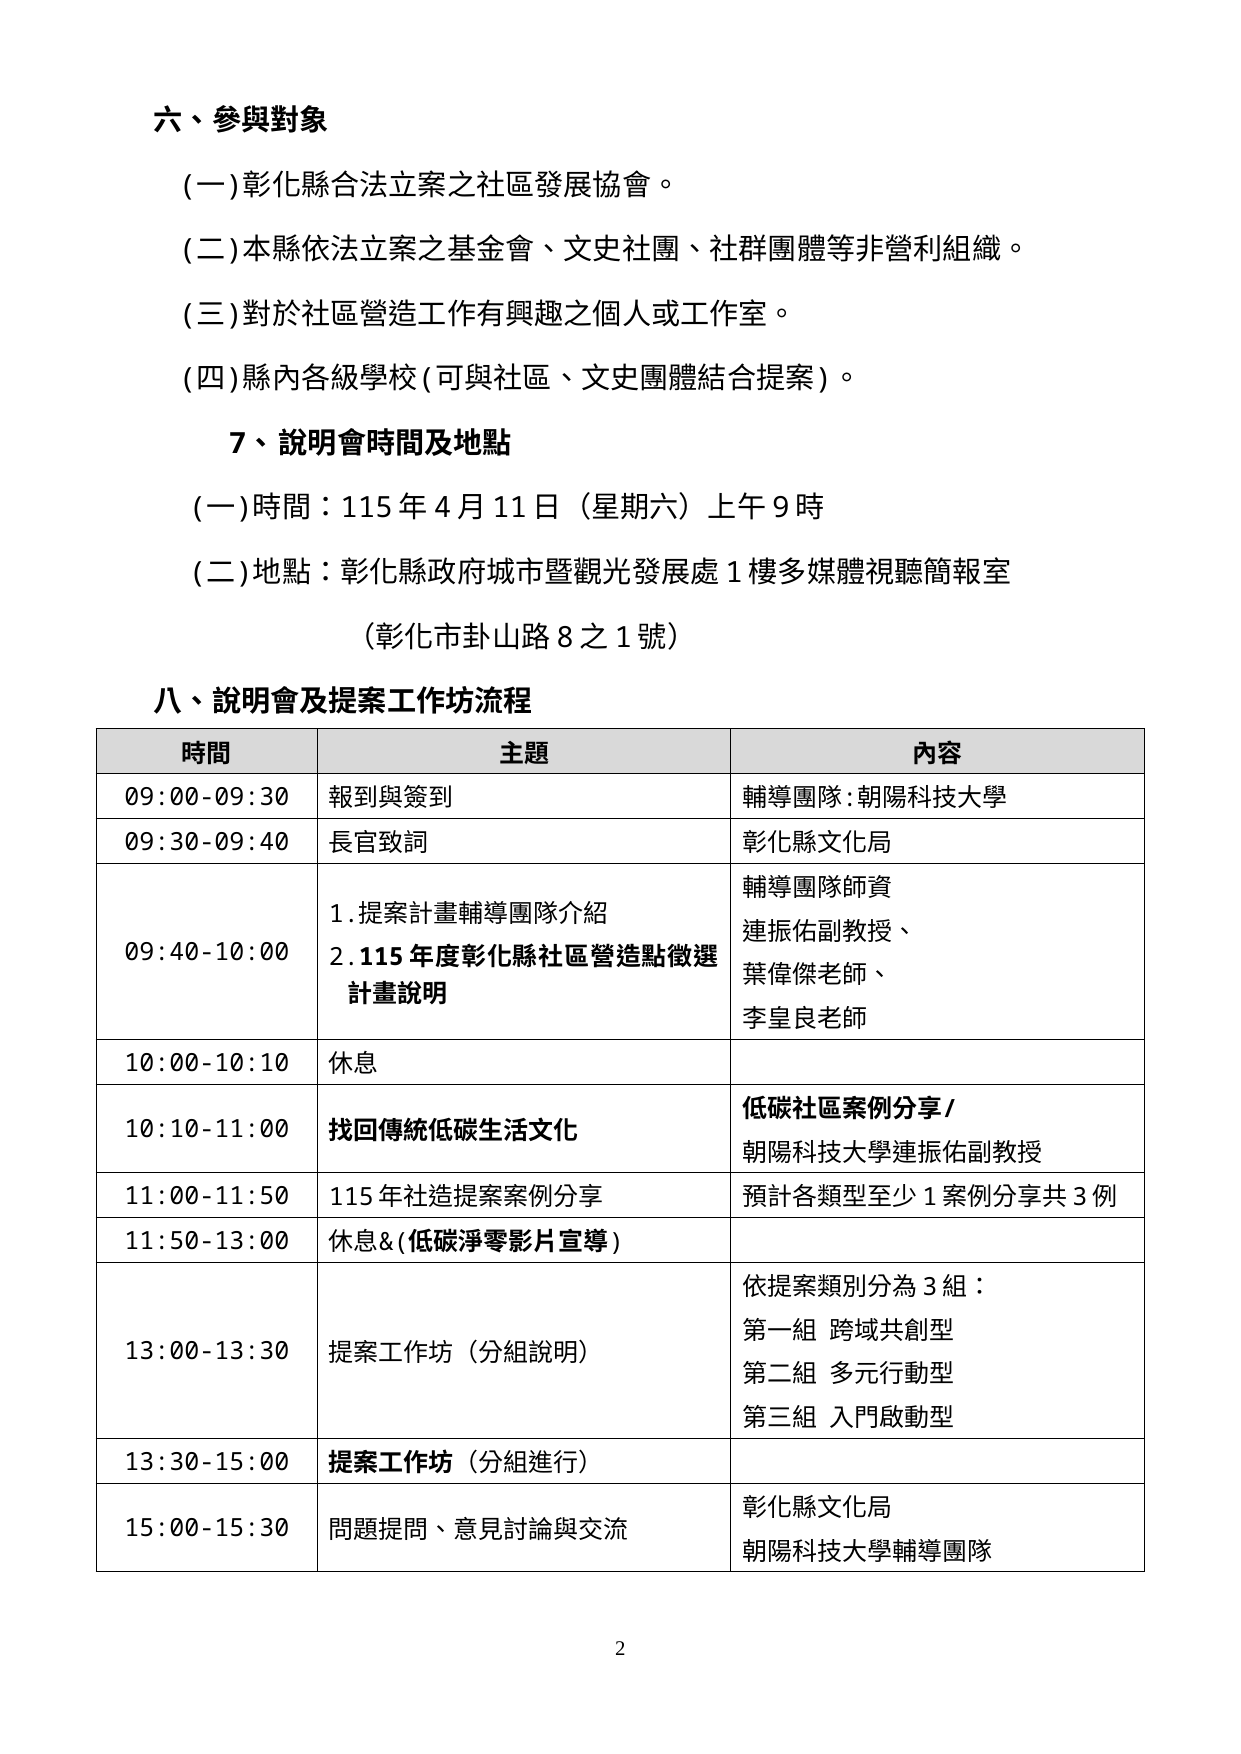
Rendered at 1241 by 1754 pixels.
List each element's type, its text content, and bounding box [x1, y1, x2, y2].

table_cell [731, 1218, 1144, 1262]
table_cell 提案工作坊（分組說明） [318, 1263, 730, 1438]
table_cell 休息 [318, 1040, 730, 1083]
text (二)本縣依法立案之基金會、文史社團、社群團體等非營利組織。 [178, 218, 1087, 270]
table_cell [731, 1040, 1144, 1083]
table_cell 輔導團隊:朝陽科技大學 [731, 774, 1144, 818]
table_cell 輔導團隊師資 連振佑副教授、 葉偉傑老師、 李皇良老師 [731, 864, 1144, 1039]
text (一)時間：115年4月11日（星期六）上午9時 [153, 476, 1087, 528]
table_cell 10:00-10:10 [97, 1040, 317, 1083]
table_cell 休息&(低碳淨零影片宣導) [318, 1218, 730, 1262]
table_cell 13:00-13:30 [97, 1263, 317, 1438]
text 六、參與對象 [153, 89, 1087, 141]
list 說明會時間及地點 [228, 412, 1087, 464]
table_header 時間 [97, 729, 317, 773]
table_header 主題 [318, 729, 730, 773]
table_cell 長官致詞 [318, 819, 730, 863]
table_cell 依提案類別分為3組： 第一組 跨域共創型 第二組 多元行動型 第三組 入門啟動型 [731, 1263, 1144, 1438]
table_cell 提案工作坊（分組進行） [318, 1439, 730, 1482]
table_cell 彰化縣文化局 [731, 819, 1144, 863]
table_cell 09:40-10:00 [97, 864, 317, 1039]
text （彰化市卦山路8之1號） [153, 605, 1087, 657]
text 八、說明會及提案工作坊流程 [153, 670, 1087, 722]
table_cell 低碳社區案例分享/ 朝陽科技大學連振佑副教授 [731, 1085, 1144, 1172]
table_cell 15:00-15:30 [97, 1484, 317, 1571]
table_cell 09:00-09:30 [97, 774, 317, 818]
table_header 內容 [731, 729, 1144, 773]
table_cell 預計各類型至少1案例分享共3例 [731, 1173, 1144, 1217]
text (二)地點：彰化縣政府城市暨觀光發展處1樓多媒體視聽簡報室 [153, 541, 1087, 593]
table_cell 09:30-09:40 [97, 819, 317, 863]
table_cell 11:00-11:50 [97, 1173, 317, 1217]
table_cell 13:30-15:00 [97, 1439, 317, 1482]
text (四)縣內各級學校(可與社區、文史團體結合提案)。 [178, 347, 1087, 399]
table_cell 11:50-13:00 [97, 1218, 317, 1262]
text (三)對於社區營造工作有興趣之個人或工作室。 [178, 282, 1087, 334]
text (一)彰化縣合法立案之社區發展協會。 [178, 153, 1087, 205]
table_cell 報到與簽到 [318, 774, 730, 818]
table_cell 找回傳統低碳生活文化 [318, 1085, 730, 1172]
table_cell 彰化縣文化局 朝陽科技大學輔導團隊 [731, 1484, 1144, 1571]
table_cell 問題提問、意見討論與交流 [318, 1484, 730, 1571]
table_cell 1.提案計畫輔導團隊介紹 2.115年度彰化縣社區營造點徵選計畫說明 [318, 864, 730, 1039]
table_cell [731, 1439, 1144, 1482]
table_cell 10:10-11:00 [97, 1085, 317, 1172]
table_cell 115年社造提案案例分享 [318, 1173, 730, 1217]
